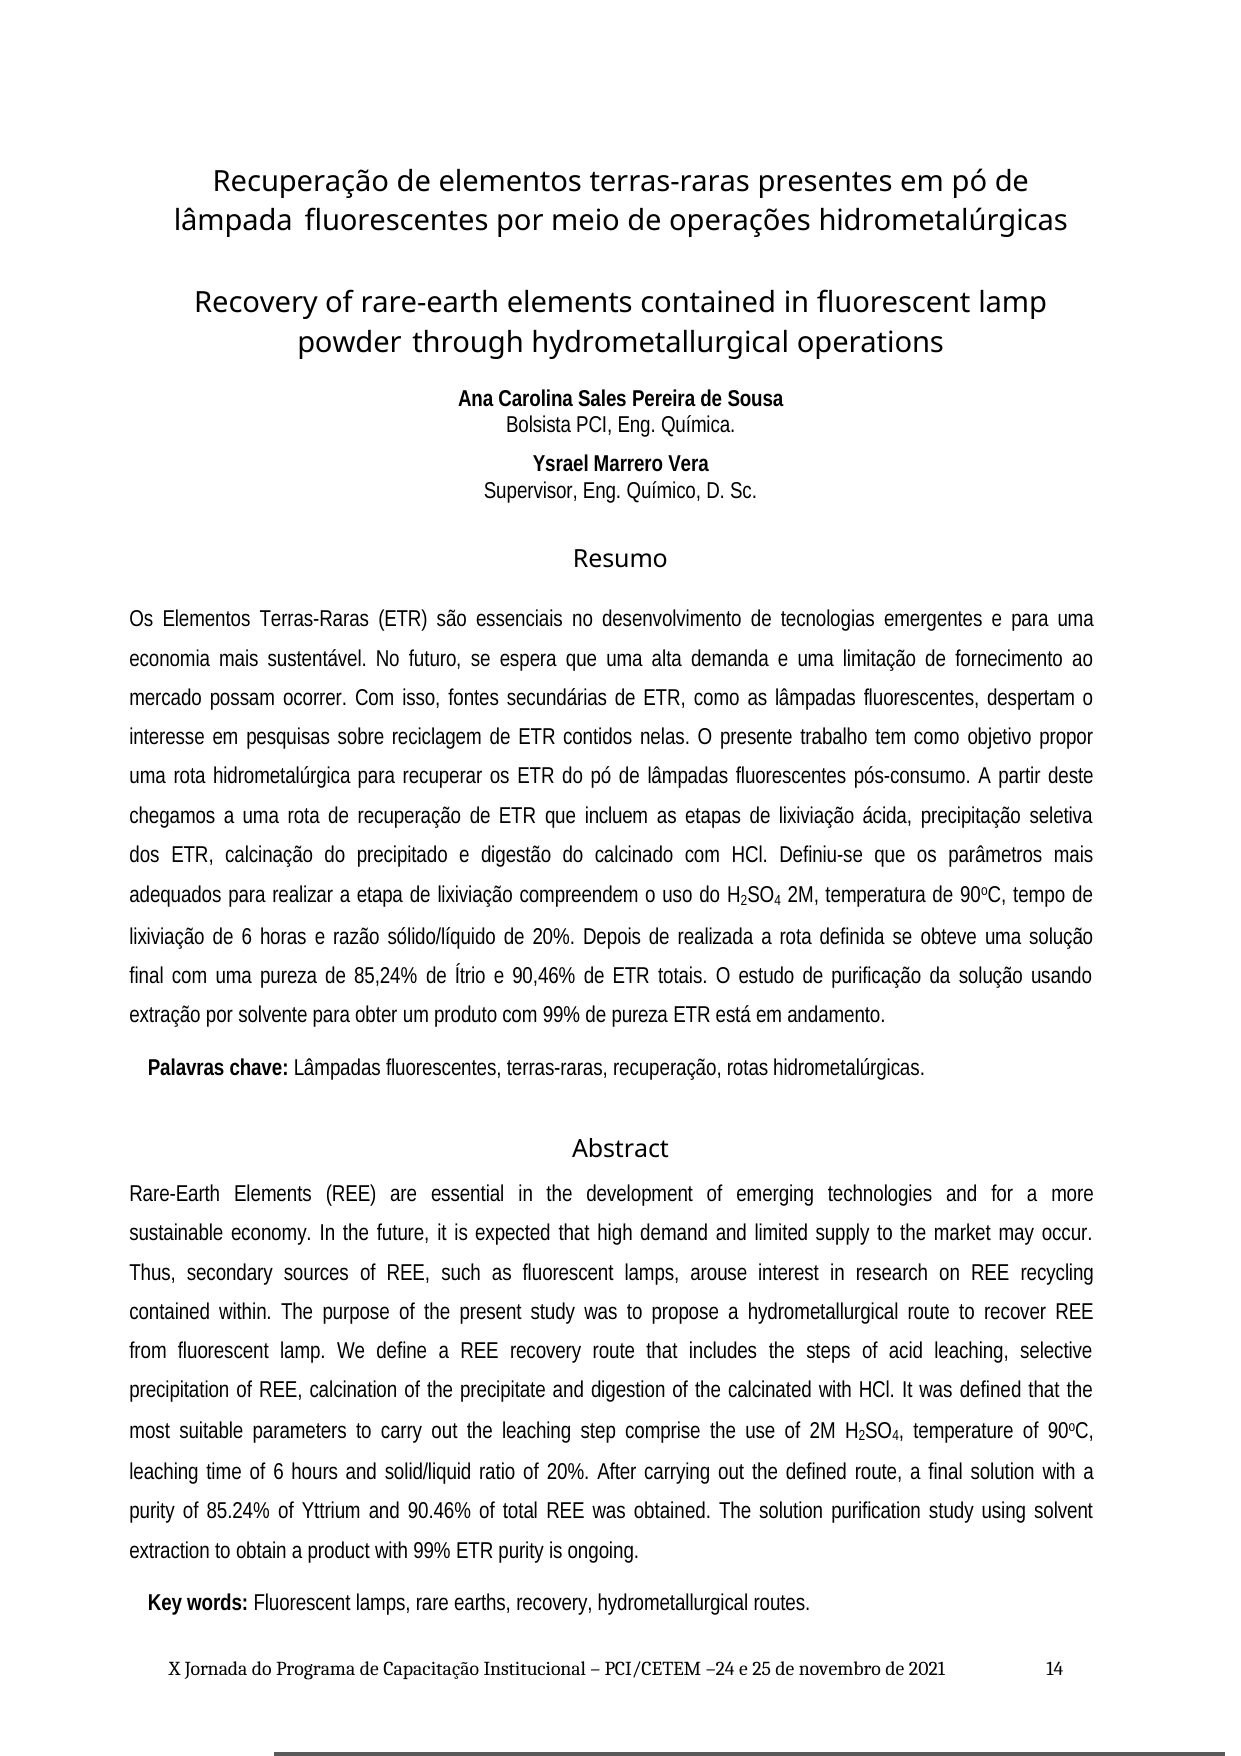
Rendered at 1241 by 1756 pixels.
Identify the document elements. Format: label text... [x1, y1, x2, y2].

subtitle Ysrael Marrero Vera [130, 450, 1111, 477]
text Bolsista PCI, Eng. Química. [129, 412, 1111, 438]
subtitle Abstract [129, 1131, 1111, 1165]
text Palavras chave: Lâmpadas fluorescentes, terras-raras, recuperação, rotas hidrometalúrgicas. [148, 1053, 1111, 1080]
subtitle Ana Carolina Sales Pereira de Sousa [129, 385, 1111, 412]
text Recovery of rare-earth elements contained in fluorescent lamp powder through hydrometallurgical operations [157, 281, 1084, 361]
subtitle Recuperação de elementos terras-raras presentes em pó de lâmpada fluorescentes por meio de operações hidrometalúrgicas [157, 160, 1084, 239]
text Os Elementos Terras-Raras (ETR) são essenciais no desenvolvimento de tecnologias emergentes e para uma economia mais sustentável. No futuro, se espera que uma alta demanda e uma limitação de fornecimento ao mercado possam ocorrer. Com isso, fontes secundárias de ETR, como as lâmpadas fluorescentes, despertam o interesse em pesquisas sobre reciclagem de ETR contidos nelas. O presente trabalho tem como objetivo propor uma rota hidrometalúrgica para recuperar os ETR do pó de lâmpadas fluorescentes pós-consumo. A partir deste chegamos a uma rota de recuperação de ETR que incluem as etapas de lixiviação ácida, precipitação seletiva dos ETR, calcinação do precipitado e digestão do calcinado com HCl. Definiu-se que os parâmetros mais adequados para realizar a etapa de lixiviação compreendem o uso do H2SO4 2M, temperatura de 90oC, tempo de lixiviação de 6 horas e razão sólido/líquido de 20%. Depois de realizada a rota definida se obteve uma solução final com uma pureza de 85,24% de Ítrio e 90,46% de ETR totais. O estudo de purificação da solução usando extração por solvente para obter um produto com 99% de pureza ETR está em andamento. [129, 605, 1094, 1028]
text Rare-Earth Elements (REE) are essential in the development of emerging technologies and for a more sustainable economy. In the future, it is expected that high demand and limited supply to the market may occur. Thus, secondary sources of REE, such as fluorescent lamps, arouse interest in research on REE recycling contained within. The purpose of the present study was to propose a hydrometallurgical route to recover REE from fluorescent lamp. We define a REE recovery route that includes the steps of acid leaching, selective precipitation of REE, calcination of the precipitate and digestion of the calcinated with HCl. It was defined that the most suitable parameters to carry out the leaching step comprise the use of 2M H2SO4, temperature of 90oC, leaching time of 6 hours and solid/liquid ratio of 20%. After carrying out the defined route, a final solution with a purity of 85.24% of Yttrium and 90.46% of total REE was obtained. The solution purification study using solvent extraction to obtain a product with 99% ETR purity is ongoing. [129, 1180, 1094, 1563]
text Key words: Fluorescent lamps, rare earths, recovery, hydrometallurgical routes. [148, 1589, 1111, 1615]
text Resumo [268, 541, 973, 575]
text Supervisor, Eng. Químico, D. Sc. [129, 477, 1111, 503]
